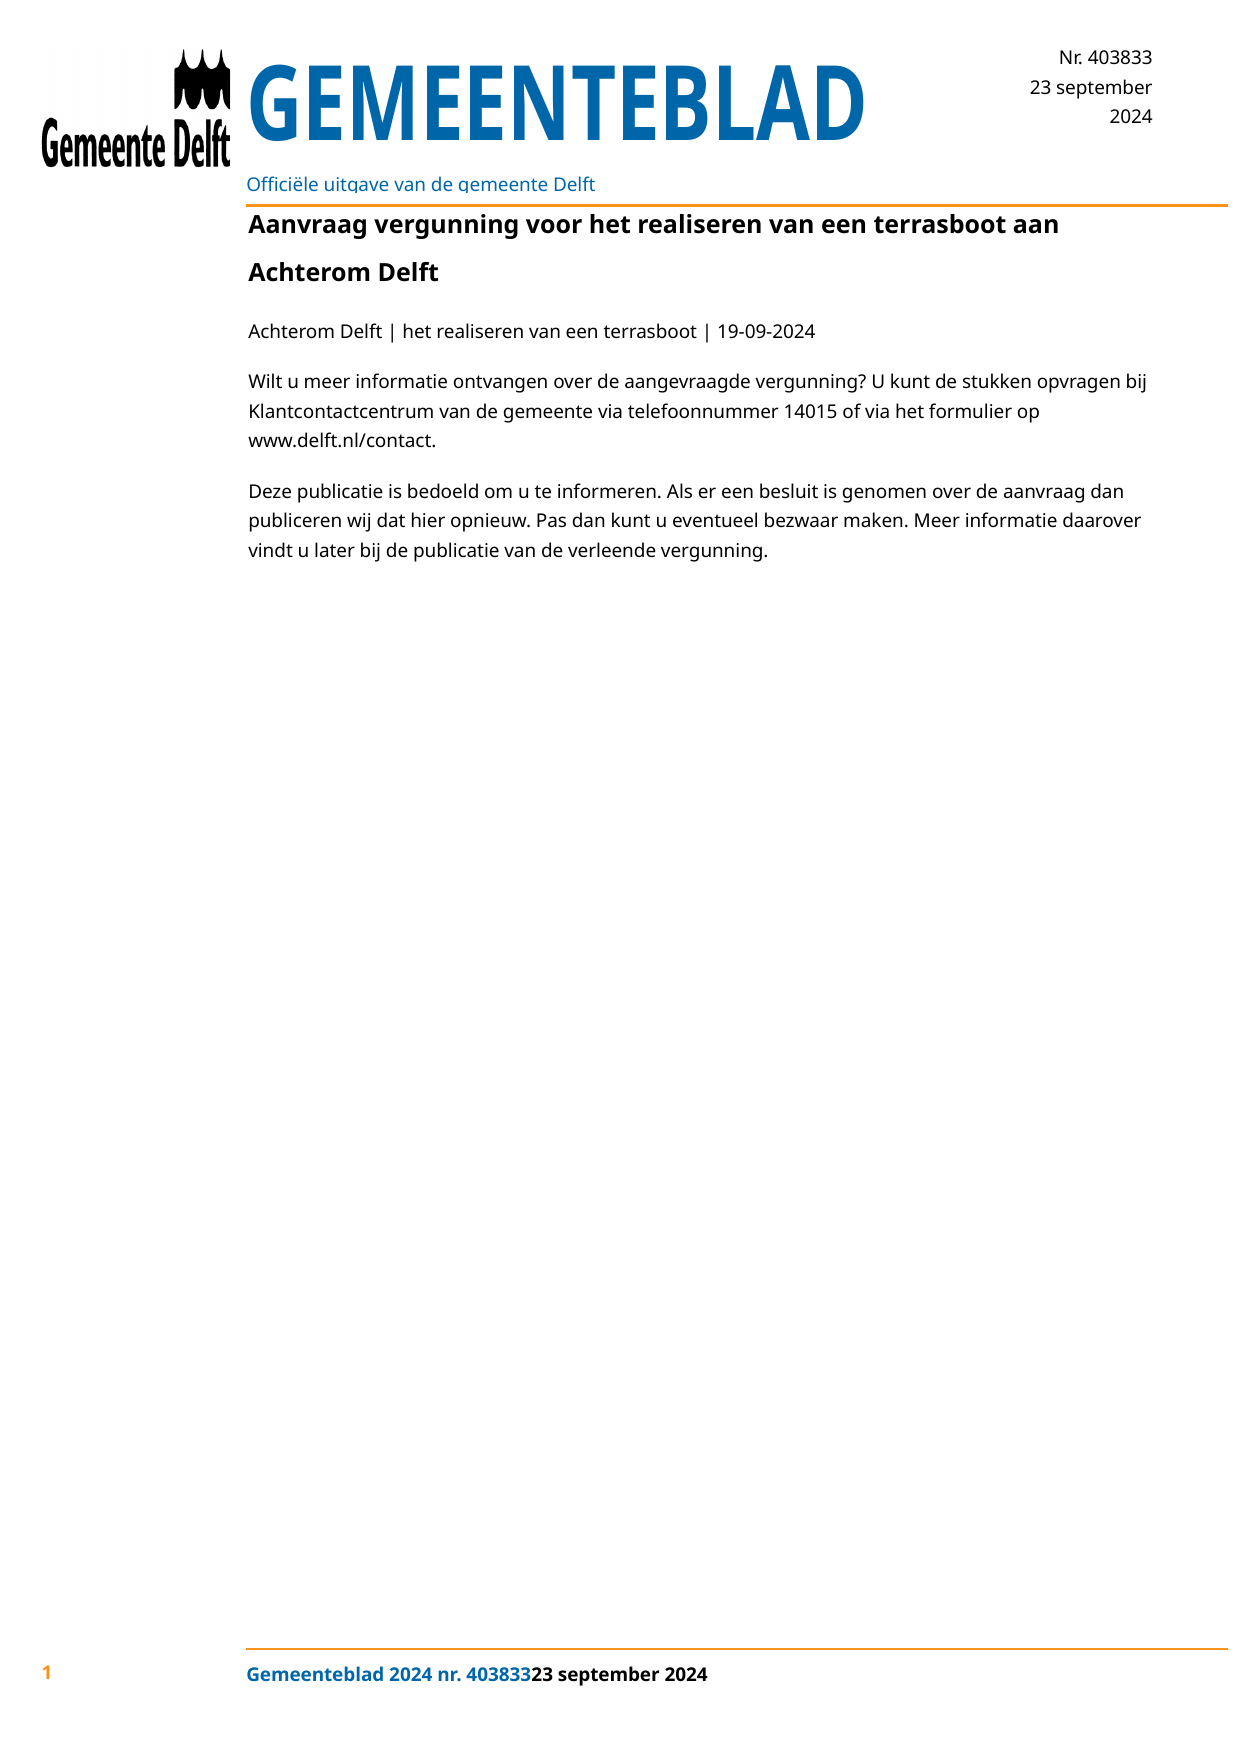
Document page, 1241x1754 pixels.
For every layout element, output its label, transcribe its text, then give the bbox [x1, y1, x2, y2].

text Aanvraag vergunning voor het realiseren van een terrasboot aan Achterom Delft [248, 207, 1152, 288]
text Wilt u meer informatie ontvangen over de aangevraagde vergunning? U kunt de stukken opvragen bij Klantcontactcentrum van de gemeente via telefoonnummer 14015 of via het formulier op www.delft.nl/contact. [248, 368, 1152, 453]
text Deze publicatie is bedoeld om u te informeren. Als er een besluit is genomen over de aanvraag dan publiceren wij dat hier opnieuw. Pas dan kunt u eventueel bezwaar maken. Meer informatie daarover vindt u later bij de publicatie van de verleende vergunning. [248, 478, 1152, 563]
picture [41, 47, 231, 172]
text Achterom Delft | het realiseren van een terrasboot | 19-09-2024 [248, 318, 1152, 344]
